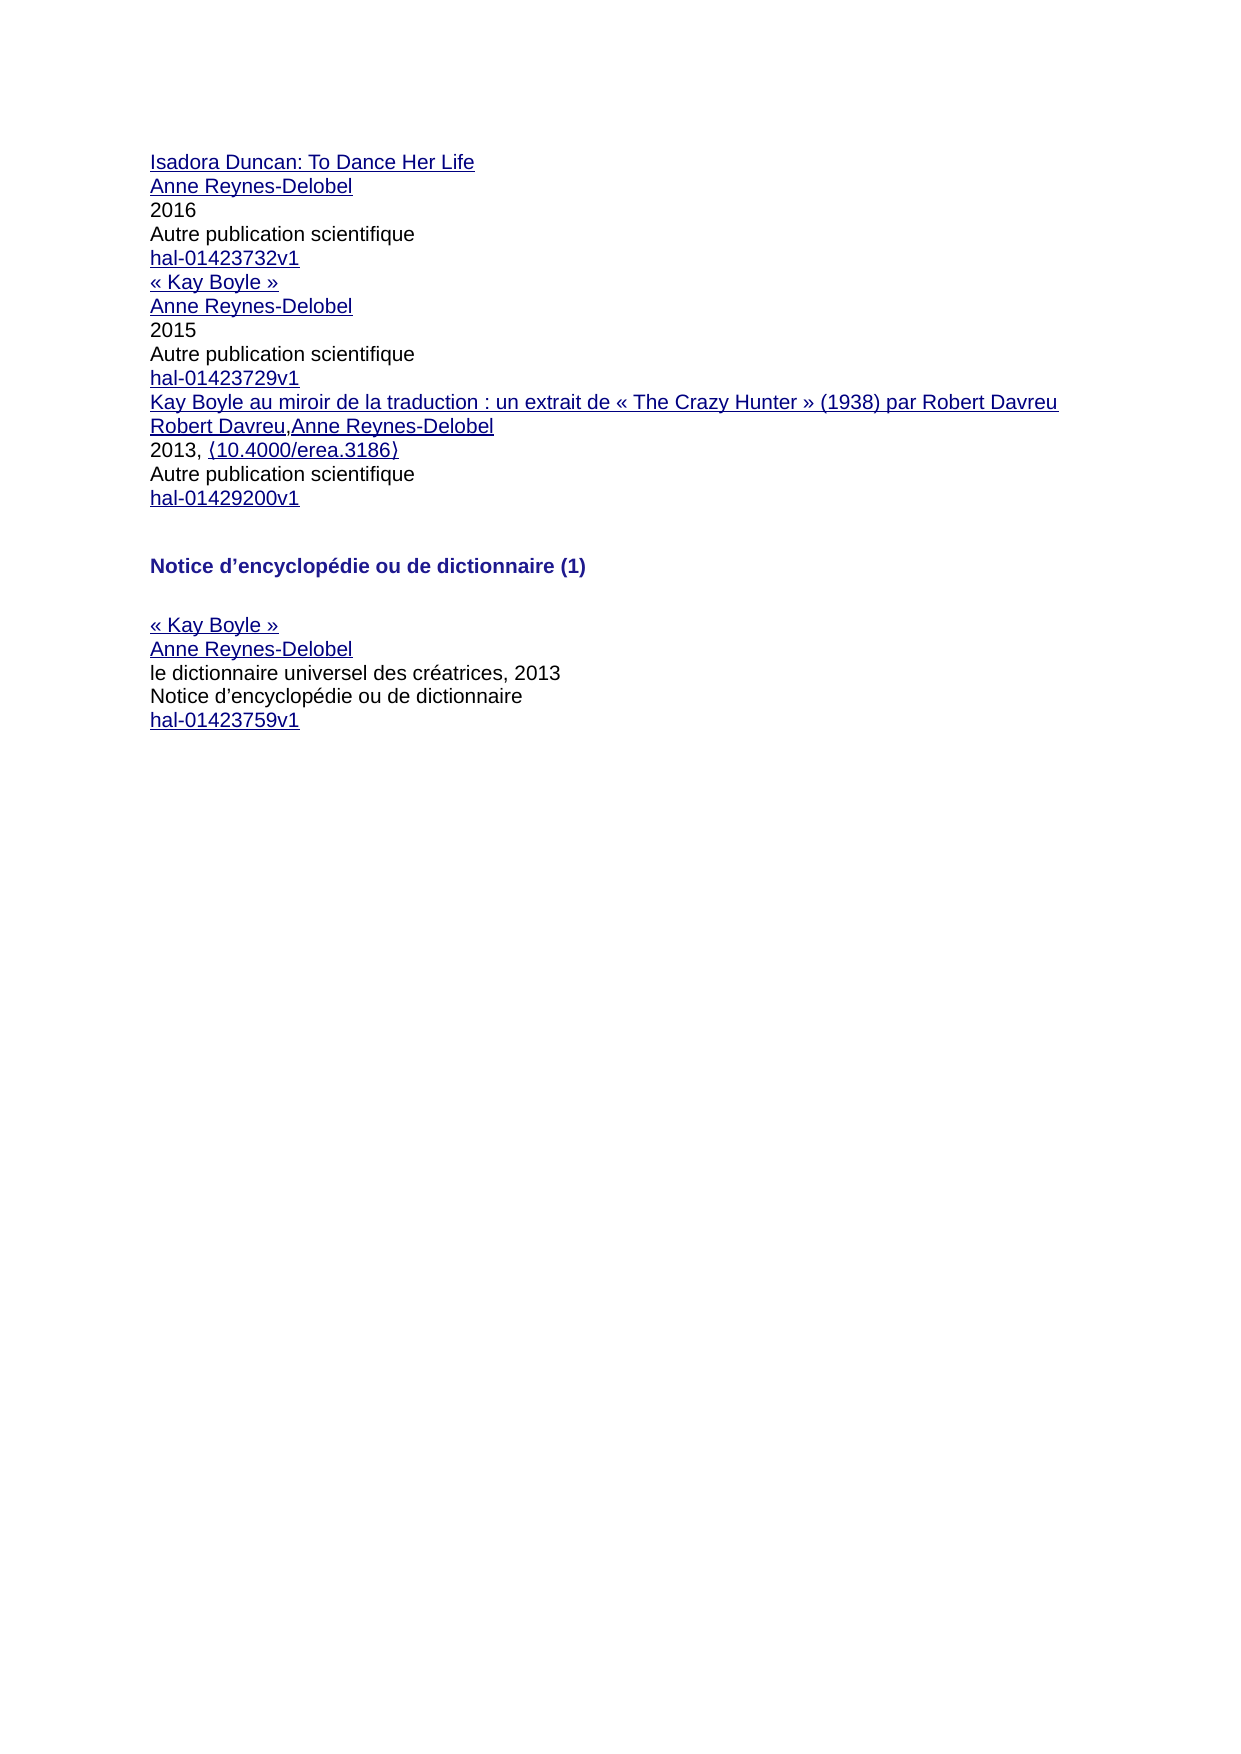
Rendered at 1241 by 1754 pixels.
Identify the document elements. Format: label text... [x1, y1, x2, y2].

table_header « Kay Boyle » Anne Reynes-Delobel le dictionnaire universel des créatrices, 2013 Notice d’encyclopédie ou de dictionnaire hal-01423759v1 [150, 613, 1090, 732]
table_cell « Kay Boyle » Anne Reynes-Delobel 2015 Autre publication scientifique hal-01423729v1 [150, 270, 1090, 389]
subtitle Notice d’encyclopédie ou de dictionnaire (1) [150, 554, 1090, 578]
table_header Isadora Duncan: To Dance Her Life Anne Reynes-Delobel 2016 Autre publication scientifique hal-01423732v1 [150, 150, 1090, 270]
table_cell Kay Boyle au miroir de la traduction : un extrait de « The Crazy Hunter » (1938) par Robert Davreu Robert Davreu,Anne Reynes-Delobel 2013, ⟨10.4000/erea.3186⟩ Autre publication scientifique hal-01429200v1 [150, 390, 1090, 509]
